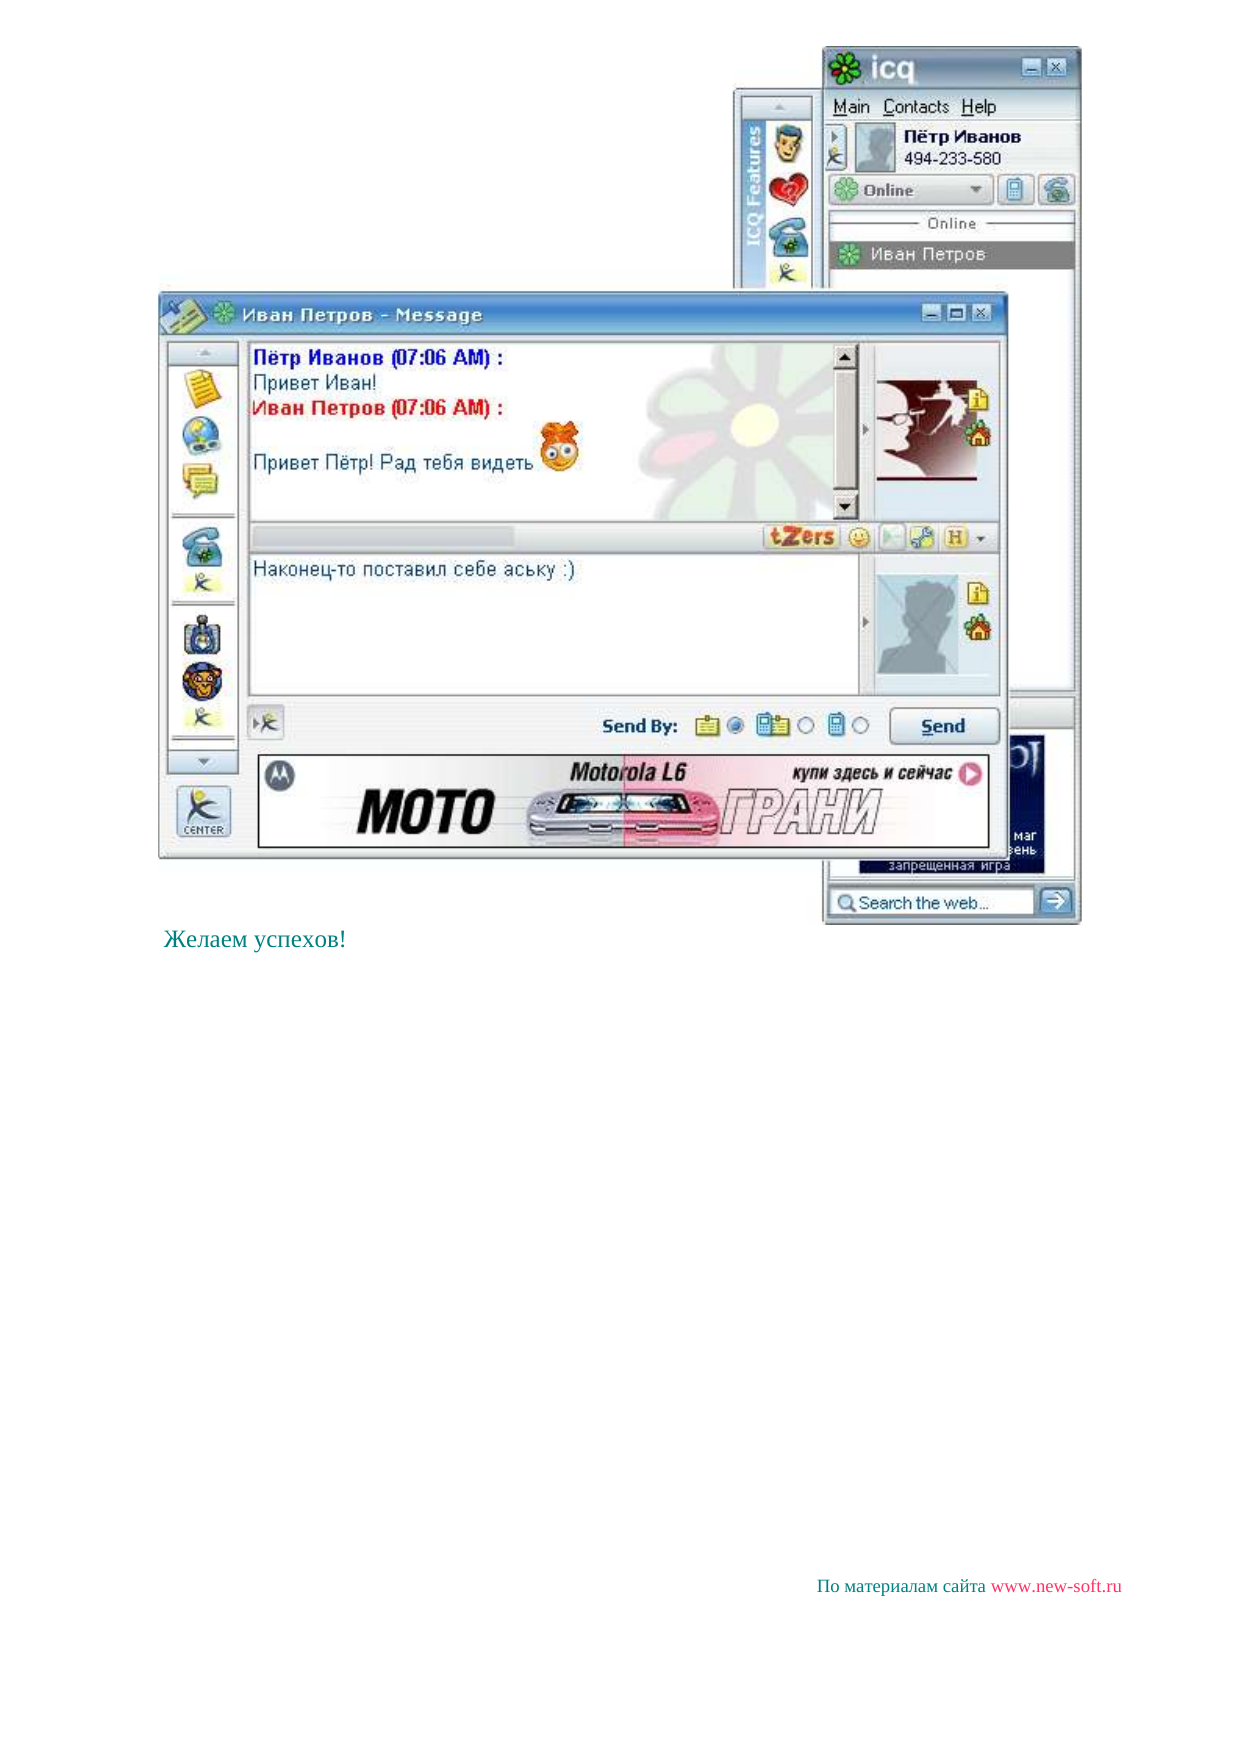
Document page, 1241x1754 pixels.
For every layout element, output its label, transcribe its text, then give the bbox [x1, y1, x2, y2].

text По материалам сайта www.new-soft.ru [815, 1576, 1122, 1597]
text Желаем успехов! [118, 47, 1122, 953]
picture [158, 46, 1082, 925]
